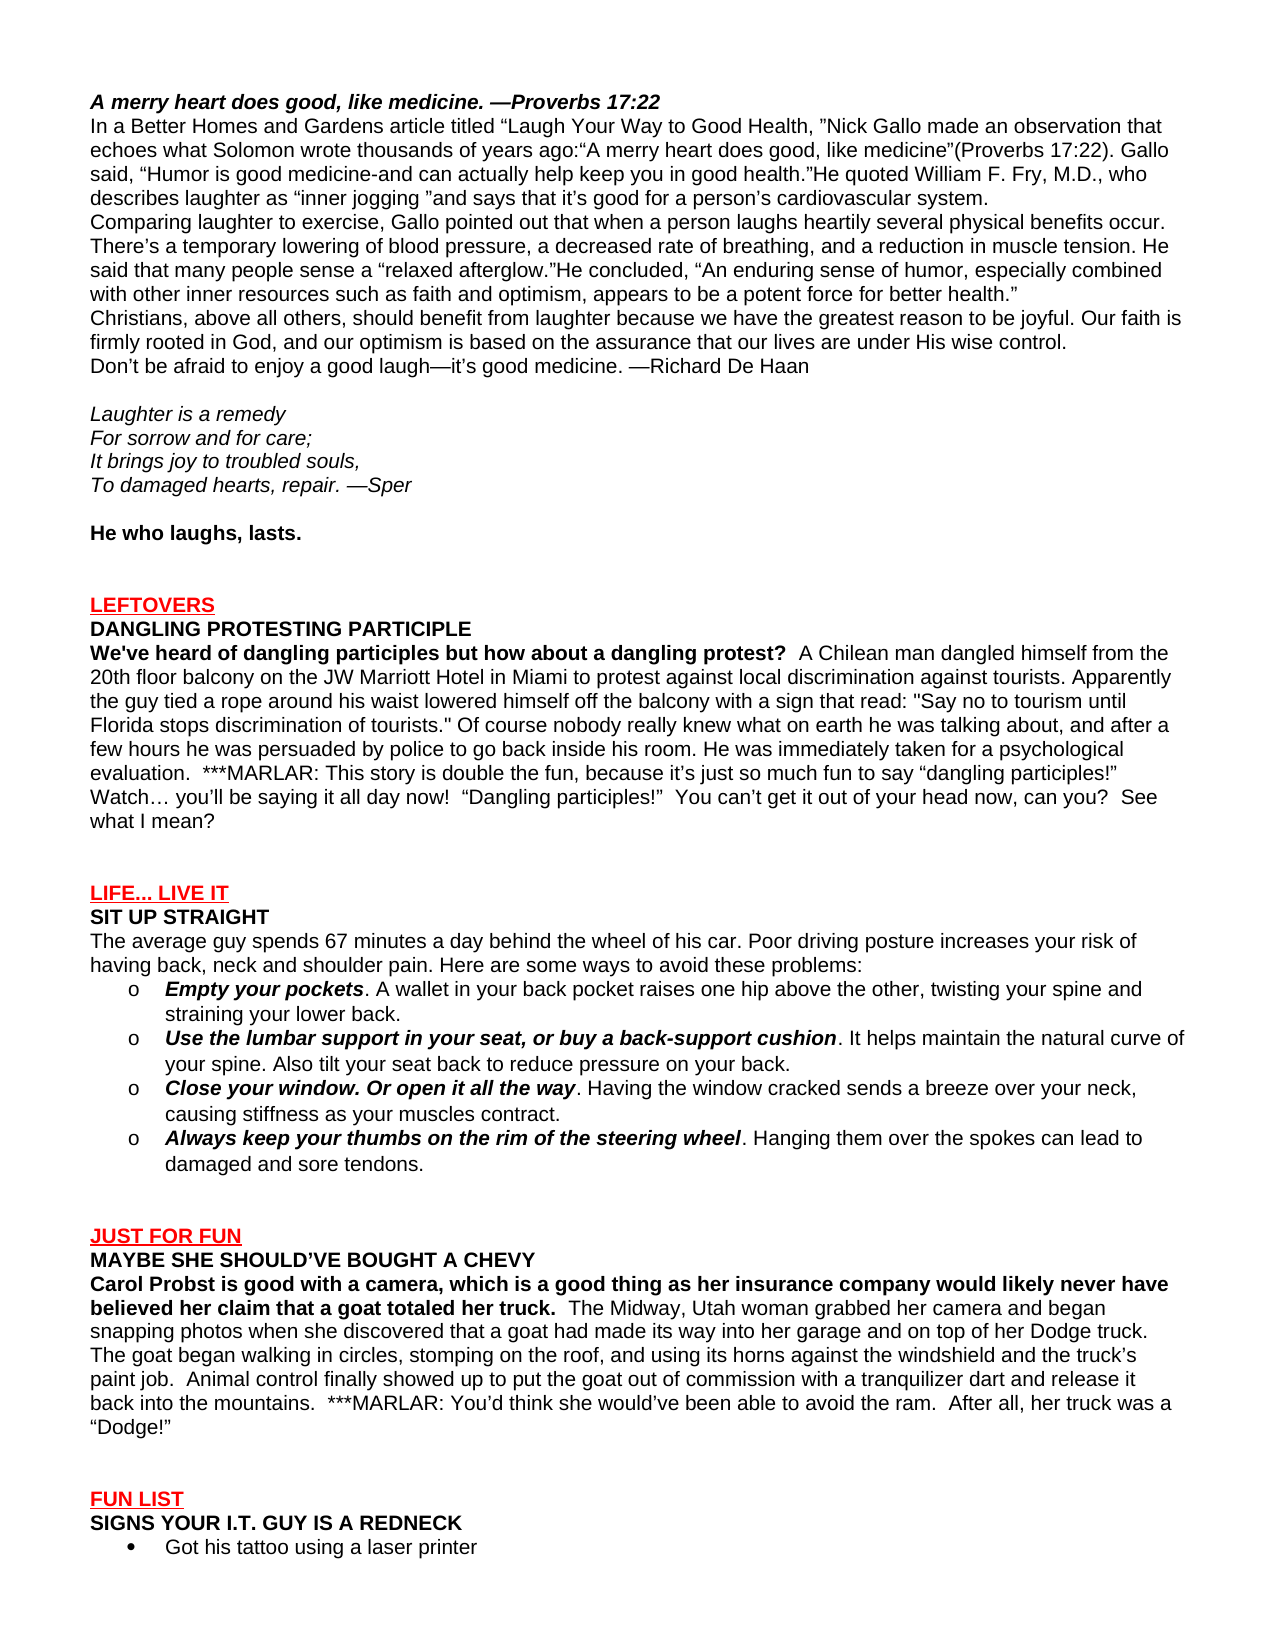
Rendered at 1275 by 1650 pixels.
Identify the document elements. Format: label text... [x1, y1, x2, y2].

text JUST FOR FUN [90, 1223, 1185, 1247]
list Always keep your thumbs on the rim of the steering wheel. Hanging them over the spokes can lead to damaged and sore tendons. [127, 1126, 1185, 1176]
text SIGNS YOUR I.T. GUY IS A REDNECK [90, 1511, 1185, 1535]
text Comparing laughter to exercise, Gallo pointed out that when a person laughs heartily several physical benefits occur. There’s a temporary lowering of blood pressure, a decreased rate of breathing, and a reduction in muscle tension. He said that many people sense a “relaxed afterglow.”He concluded, “An enduring sense of humor, especially combined with other inner resources such as faith and optimism, appears to be a potent force for better health.” [90, 210, 1185, 306]
text We've heard of dangling participles but how about a dangling protest? A Chilean man dangled himself from the 20th floor balcony on the JW Marriott Hotel in Miami to protest against local discrimination against tourists. Apparently the guy tied a rope around his waist lowered himself off the balcony with a sign that read: "Say no to tourism until Florida stops discrimination of tourists." Of course nobody really knew what on earth he was talking about, and after a few hours he was persuaded by police to go back inside his room. He was immediately taken for a psychological evaluation. ***MARLAR: This story is double the fun, because it’s just so much fun to say “dangling participles!” Watch… you’ll be saying it all day now! “Dangling participles!” You can’t get it out of your head now, can you? See what I mean? [90, 641, 1185, 833]
list Use the lumbar support in your seat, or buy a back-support cushion. It helps maintain the natural curve of your spine. Also tilt your seat back to reduce pressure on your back. [127, 1026, 1185, 1076]
text LIFE... LIVE IT [90, 881, 1185, 904]
text LEFTOVERS [90, 593, 1185, 617]
text Christians, above all others, should benefit from laughter because we have the greatest reason to be joyful. Our faith is firmly rooted in God, and our optimism is based on the assurance that our lives are under His wise control. [90, 306, 1185, 353]
text SIT UP STRAIGHT [90, 904, 1185, 928]
text Carol Probst is good with a camera, which is a good thing as her insurance company would likely never have believed her claim that a goat totaled her truck. The Midway, Utah woman grabbed her camera and began snapping photos when she discovered that a goat had made its way into her garage and on top of her Dodge truck. The goat began walking in circles, stomping on the roof, and using its horns against the windshield and the truck’s paint job. Animal control finally showed up to put the goat out of commission with a tranquilizer dart and release it back into the mountains. ***MARLAR: You’d think she would’ve been able to avoid the ram. After all, her truck was a “Dodge!” [90, 1271, 1185, 1439]
text He who laughs, lasts. [90, 521, 1185, 545]
text MAYBE SHE SHOULD’VE BOUGHT A CHEVY [90, 1247, 1185, 1271]
list Close your window. Or open it all the way. Having the window cracked sends a breeze over your neck, causing stiffness as your muscles contract. [127, 1076, 1185, 1126]
text The average guy spends 67 minutes a day behind the wheel of his car. Poor driving posture increases your risk of having back, neck and shoulder pain. Here are some ways to avoid these problems: [90, 928, 1185, 976]
list Got his tattoo using a laser printer [127, 1535, 1185, 1559]
text DANGLING PROTESTING PARTICIPLE [90, 617, 1185, 641]
text In a Better Homes and Gardens article titled “Laugh Your Way to Good Health, ”Nick Gallo made an observation that echoes what Solomon wrote thousands of years ago:“A merry heart does good, like medicine”(Proverbs 17:22). Gallo said, “Humor is good medicine-and can actually help keep you in good health.”He quoted William F. Fry, M.D., who describes laughter as “inner jogging ”and says that it’s good for a person’s cardiovascular system. [90, 114, 1185, 210]
text Don’t be afraid to enjoy a good laugh—it’s good medicine. —Richard De Haan [90, 353, 1185, 377]
text Laughter is a remedy For sorrow and for care; It brings joy to troubled souls, To damaged hearts, repair. —Sper [90, 401, 1185, 497]
list Empty your pockets. A wallet in your back pocket raises one hip above the other, twisting your spine and straining your lower back. [127, 976, 1185, 1026]
text FUN LIST [90, 1487, 1185, 1511]
text A merry heart does good, like medicine. —Proverbs 17:22 [90, 90, 1185, 114]
